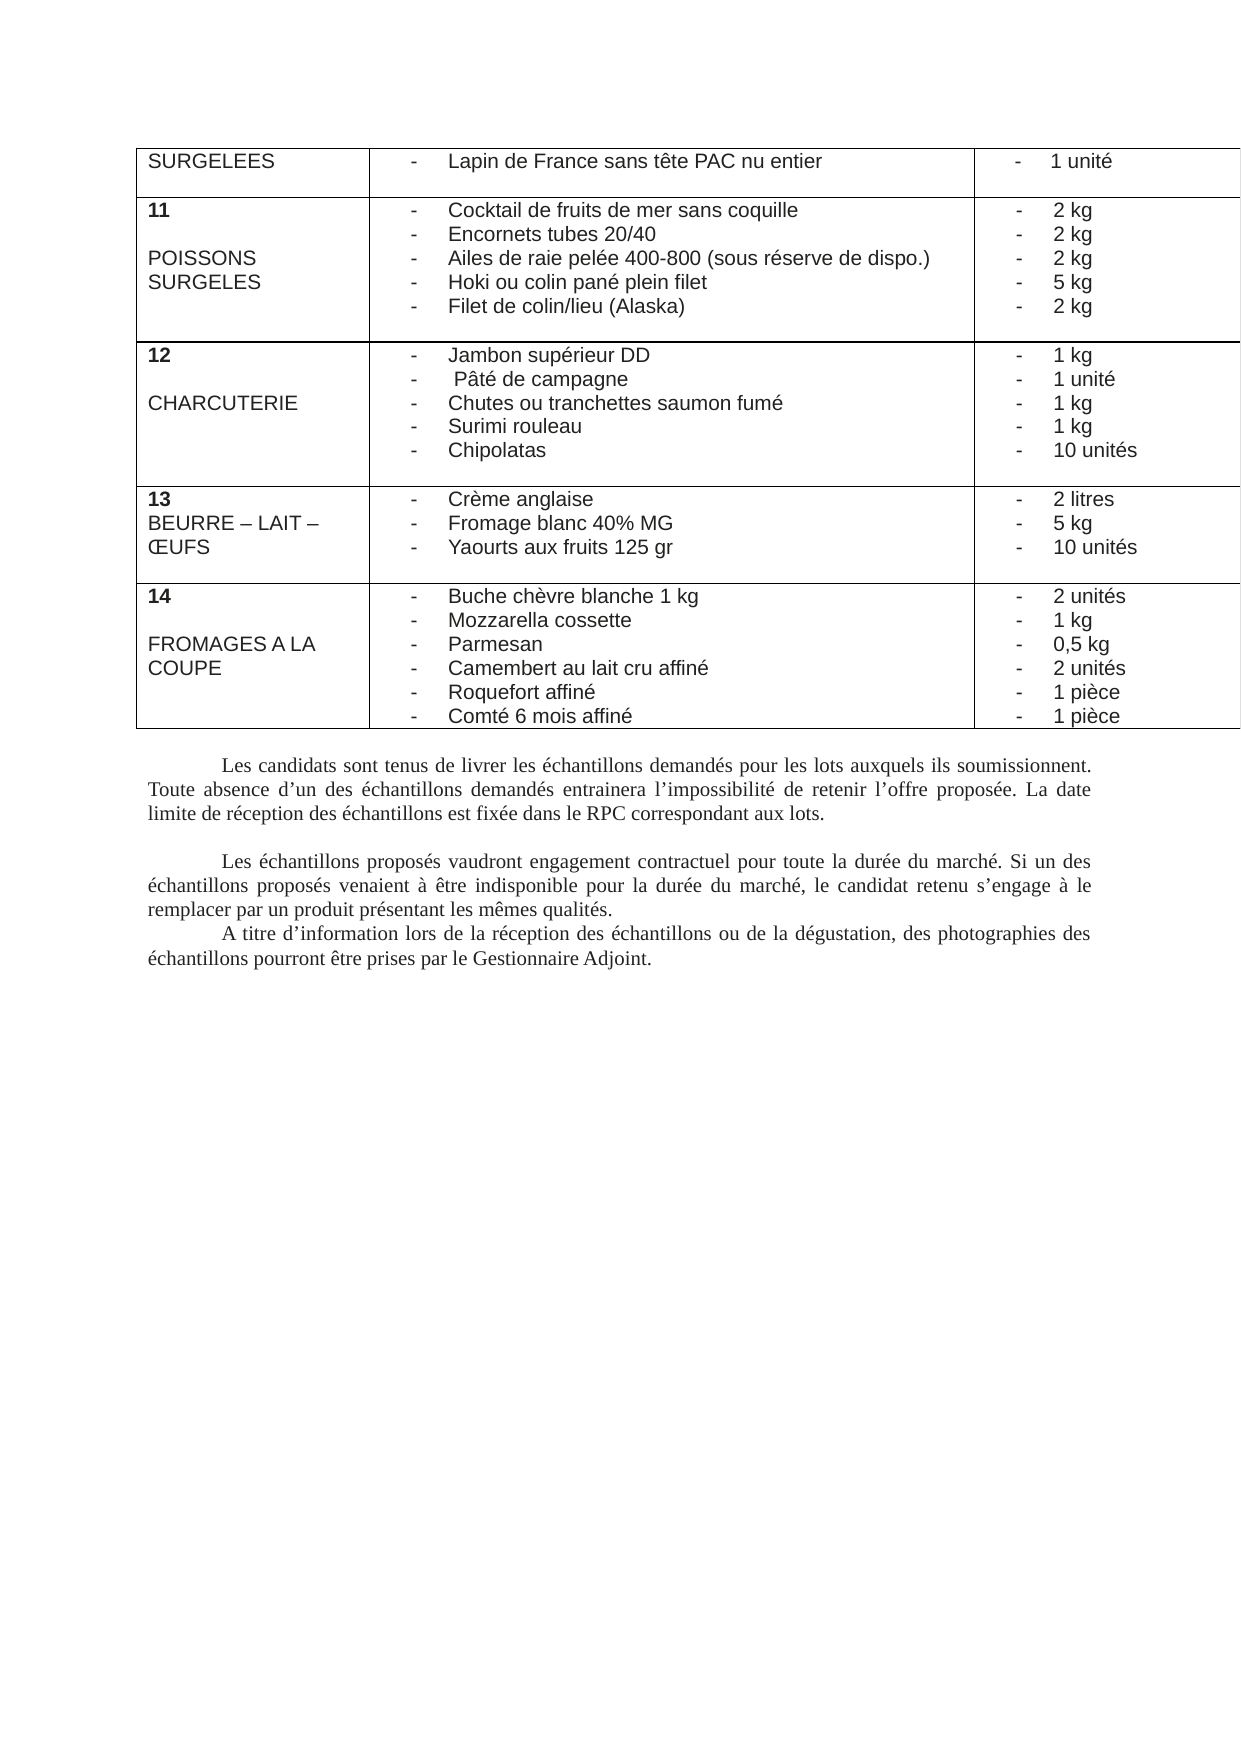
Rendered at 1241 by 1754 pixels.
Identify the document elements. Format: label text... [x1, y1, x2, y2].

table_cell 12 CHARCUTERIE [137, 343, 369, 486]
table_cell SURGELEES [137, 149, 369, 197]
table_cell Buche chèvre blanche 1 kg Mozzarella cossette Parmesan Camembert au lait cru affiné Roquefort affiné Comté 6 mois affiné [370, 584, 974, 728]
text A titre d’information lors de la réception des échantillons ou de la dégustation, des photographies des échantillons pourront être prises par le Gestionnaire Adjoint. [148, 921, 1093, 969]
table_cell - 1 unité [975, 149, 1240, 197]
table_cell Crème anglaise Fromage blanc 40% MG Yaourts aux fruits 125 gr [370, 487, 974, 583]
table_cell 13 BEURRE – LAIT – ŒUFS [137, 487, 369, 583]
table_cell 11 POISSONS SURGELES [137, 198, 369, 341]
table_cell Jambon supérieur DD Pâté de campagne Chutes ou tranchettes saumon fumé Surimi rouleau Chipolatas [370, 343, 974, 486]
table_cell Lapin de France sans tête PAC nu entier [370, 149, 974, 197]
table_cell Cocktail de fruits de mer sans coquille Encornets tubes 20/40 Ailes de raie pelée 400-800 (sous réserve de dispo.) Hoki ou colin pané plein filet Filet de colin/lieu (Alaska) [370, 198, 974, 341]
table_cell 14 FROMAGES A LA COUPE [137, 584, 369, 728]
text Les candidats sont tenus de livrer les échantillons demandés pour les lots auxquels ils soumissionnent. Toute absence d’un des échantillons demandés entrainera l’impossibilité de retenir l’offre proposée. La date limite de réception des échantillons est fixée dans le RPC correspondant aux lots. [148, 753, 1093, 825]
table_cell 1 kg 1 unité 1 kg 1 kg 10 unités [975, 343, 1240, 486]
table_cell 2 litres 5 kg 10 unités [975, 487, 1240, 583]
text Les échantillons proposés vaudront engagement contractuel pour toute la durée du marché. Si un des échantillons proposés venaient à être indisponible pour la durée du marché, le candidat retenu s’engage à le remplacer par un produit présentant les mêmes qualités. [148, 849, 1093, 921]
table_cell 2 kg 2 kg 2 kg 5 kg 2 kg [975, 198, 1240, 341]
table_cell 2 unités 1 kg 0,5 kg 2 unités 1 pièce 1 pièce [975, 584, 1240, 728]
